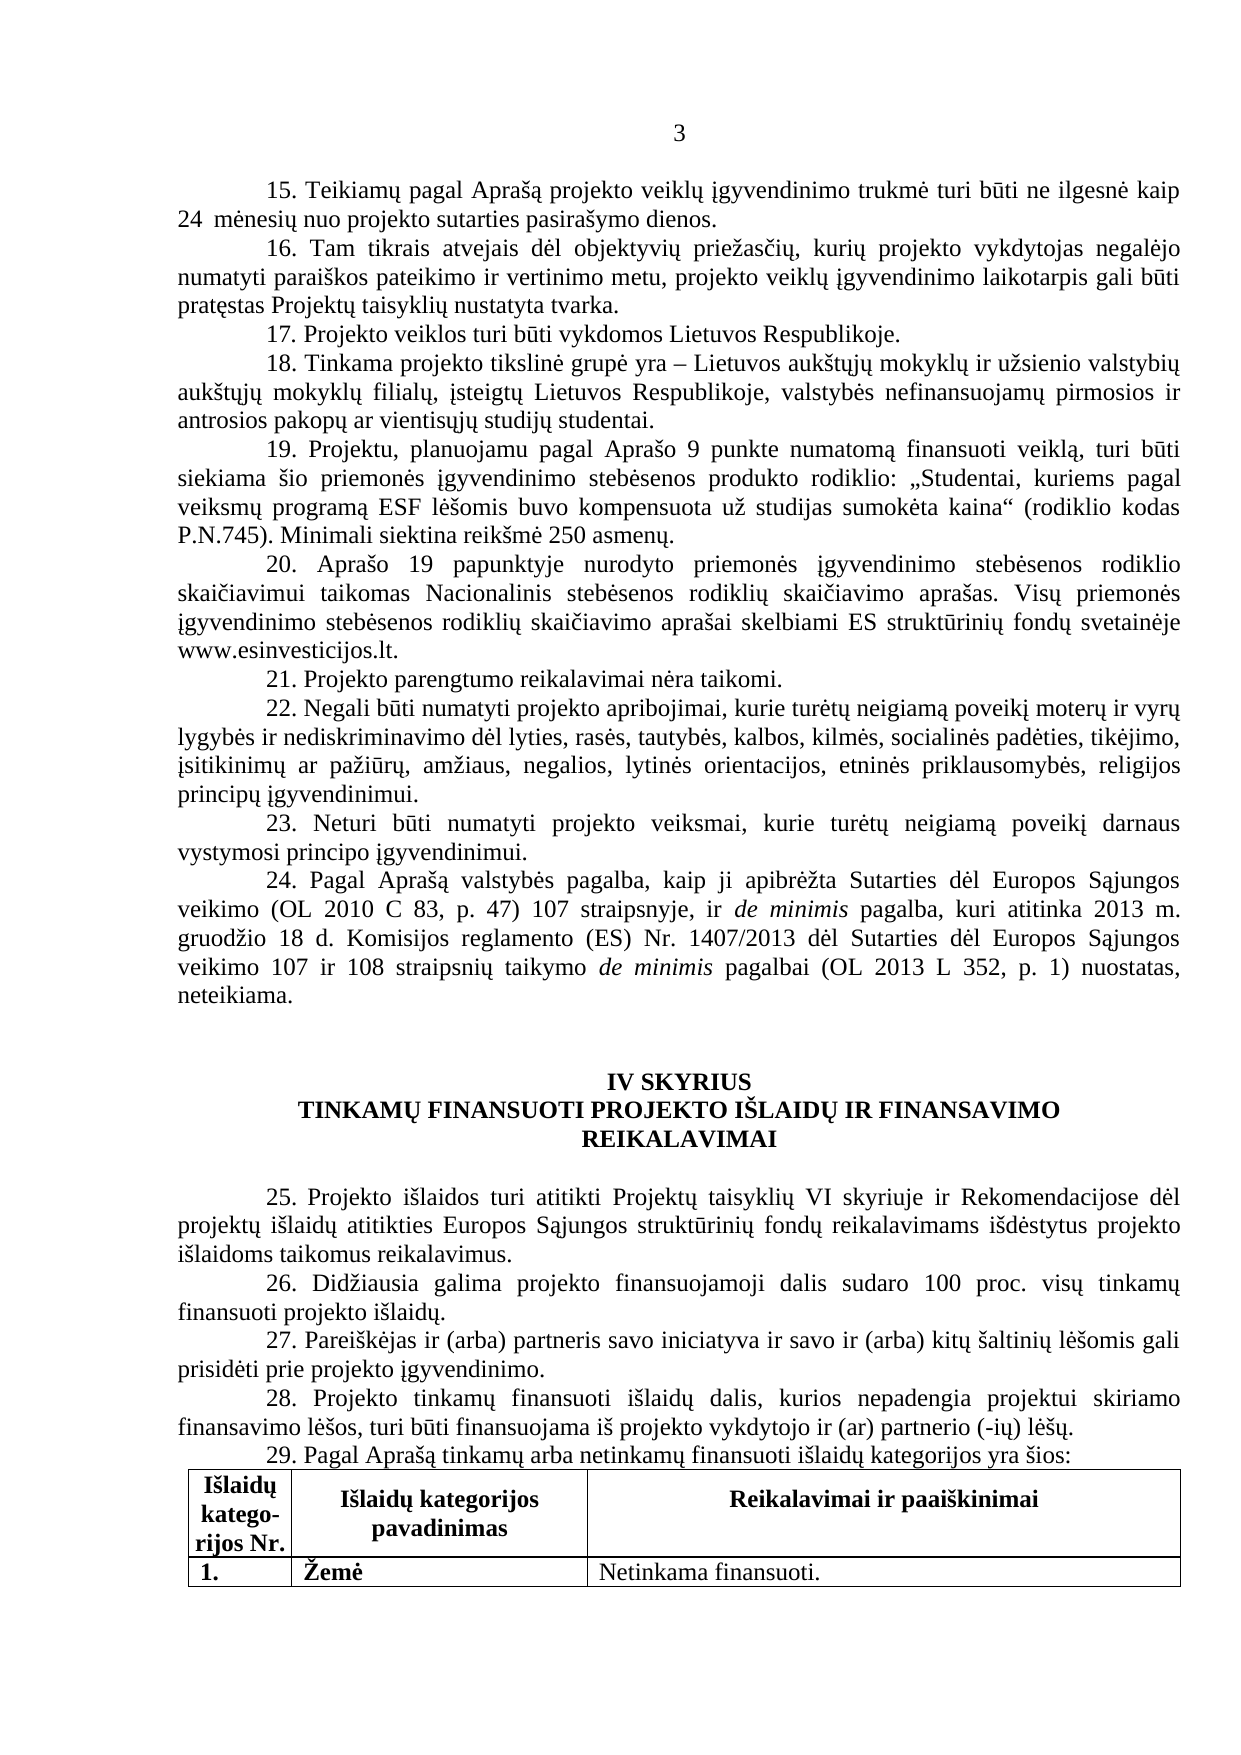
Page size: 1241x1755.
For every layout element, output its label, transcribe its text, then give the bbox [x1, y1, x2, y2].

text 26. Didžiausia galima projekto finansuojamoji dalis sudaro 100 proc. visų tinkamų finansuoti projekto išlaidų. [177, 1268, 1181, 1325]
text 28. Projekto tinkamų finansuoti išlaidų dalis, kurios nepadengia projektui skiriamo finansavimo lėšos, turi būti finansuojama iš projekto vykdytojo ir (ar) partnerio (-ių) lėšų. [177, 1383, 1181, 1440]
table_cell Netinkama finansuoti. [588, 1558, 1180, 1586]
text 24. Pagal Aprašą valstybės pagalba, kaip ji apibrėžta Sutarties dėl Europos Sąjungos veikimo (OL 2010 C 83, p. 47) 107 straipsnyje, ir de minimis pagalba, kuri atitinka 2013 m. gruodžio 18 d. Komisijos reglamento (ES) Nr. 1407/2013 dėl Sutarties dėl Europos Sąjungos veikimo 107 ir 108 straipsnių taikymo de minimis pagalbai (OL 2013 L 352, p. 1) nuostatas, neteikiama. [177, 865, 1181, 1009]
text 21. Projekto parengtumo reikalavimai nėra taikomi. [177, 664, 1181, 693]
table_cell 1. [189, 1558, 291, 1586]
table_header Išlaidų katego-rijos Nr. [189, 1470, 291, 1556]
text 23. Neturi būti numatyti projekto veiksmai, kurie turėtų neigiamą poveikį darnaus vystymosi principo įgyvendinimui. [177, 808, 1181, 865]
text 18. Tinkama projekto tikslinė grupė yra – Lietuvos aukštųjų mokyklų ir užsienio valstybių aukštųjų mokyklų filialų, įsteigtų Lietuvos Respublikoje, valstybės nefinansuojamų pirmosios ir antrosios pakopų ar vientisųjų studijų studentai. [177, 348, 1181, 434]
text 16. Tam tikrais atvejais dėl objektyvių priežasčių, kurių projekto vykdytojas negalėjo numatyti paraiškos pateikimo ir vertinimo metu, projekto veiklų įgyvendinimo laikotarpis gali būti pratęstas Projektų taisyklių nustatyta tvarka. [177, 233, 1181, 319]
table_header Išlaidų kategorijos pavadinimas [292, 1470, 587, 1556]
text 27. Pareiškėjas ir (arba) partneris savo iniciatyva ir savo ir (arba) kitų šaltinių lėšomis gali prisidėti prie projekto įgyvendinimo. [177, 1325, 1181, 1383]
text 17. Projekto veiklos turi būti vykdomos Lietuvos Respublikoje. [177, 319, 1181, 348]
text REIKALAVIMAI [177, 1124, 1181, 1153]
table_header Reikalavimai ir paaiškinimai [588, 1470, 1180, 1556]
text 19. Projektu, planuojamu pagal Aprašo 9 punkte numatomą finansuoti veiklą, turi būti siekiama šio priemonės įgyvendinimo stebėsenos produkto rodiklio: „Studentai, kuriems pagal veiksmų programą ESF lėšomis buvo kompensuota už studijas sumokėta kaina“ (rodiklio kodas P.N.745). Minimali siektina reikšmė 250 asmenų. [177, 434, 1181, 549]
text 25. Projekto išlaidos turi atitikti Projektų taisyklių VI skyriuje ir Rekomendacijose dėl projektų išlaidų atitikties Europos Sąjungos struktūrinių fondų reikalavimams išdėstytus projekto išlaidoms taikomus reikalavimus. [177, 1182, 1181, 1268]
text 29. Pagal Aprašą tinkamų arba netinkamų finansuoti išlaidų kategorijos yra šios: [177, 1440, 1181, 1469]
text IV SKYRIUS [177, 1067, 1181, 1095]
text 15. Teikiamų pagal Aprašą projekto veiklų įgyvendinimo trukmė turi būti ne ilgesnė kaip 24 mėnesių nuo projekto sutarties pasirašymo dienos. [177, 175, 1181, 233]
text 20. Aprašo 19 papunktyje nurodyto priemonės įgyvendinimo stebėsenos rodiklio skaičiavimui taikomas Nacionalinis stebėsenos rodiklių skaičiavimo aprašas. Visų priemonės įgyvendinimo stebėsenos rodiklių skaičiavimo aprašai skelbiami ES struktūrinių fondų svetainėje www.esinvesticijos.lt. [177, 549, 1181, 664]
text TINKAMŲ FINANSUOTI PROJEKTO IŠLAIDŲ IR FINANSAVIMO [177, 1095, 1181, 1124]
table_cell Žemė [292, 1558, 587, 1586]
text 22. Negali būti numatyti projekto apribojimai, kurie turėtų neigiamą poveikį moterų ir vyrų lygybės ir nediskriminavimo dėl lyties, rasės, tautybės, kalbos, kilmės, socialinės padėties, tikėjimo, įsitikinimų ar pažiūrų, amžiaus, negalios, lytinės orientacijos, etninės priklausomybės, religijos principų įgyvendinimui. [177, 693, 1181, 808]
